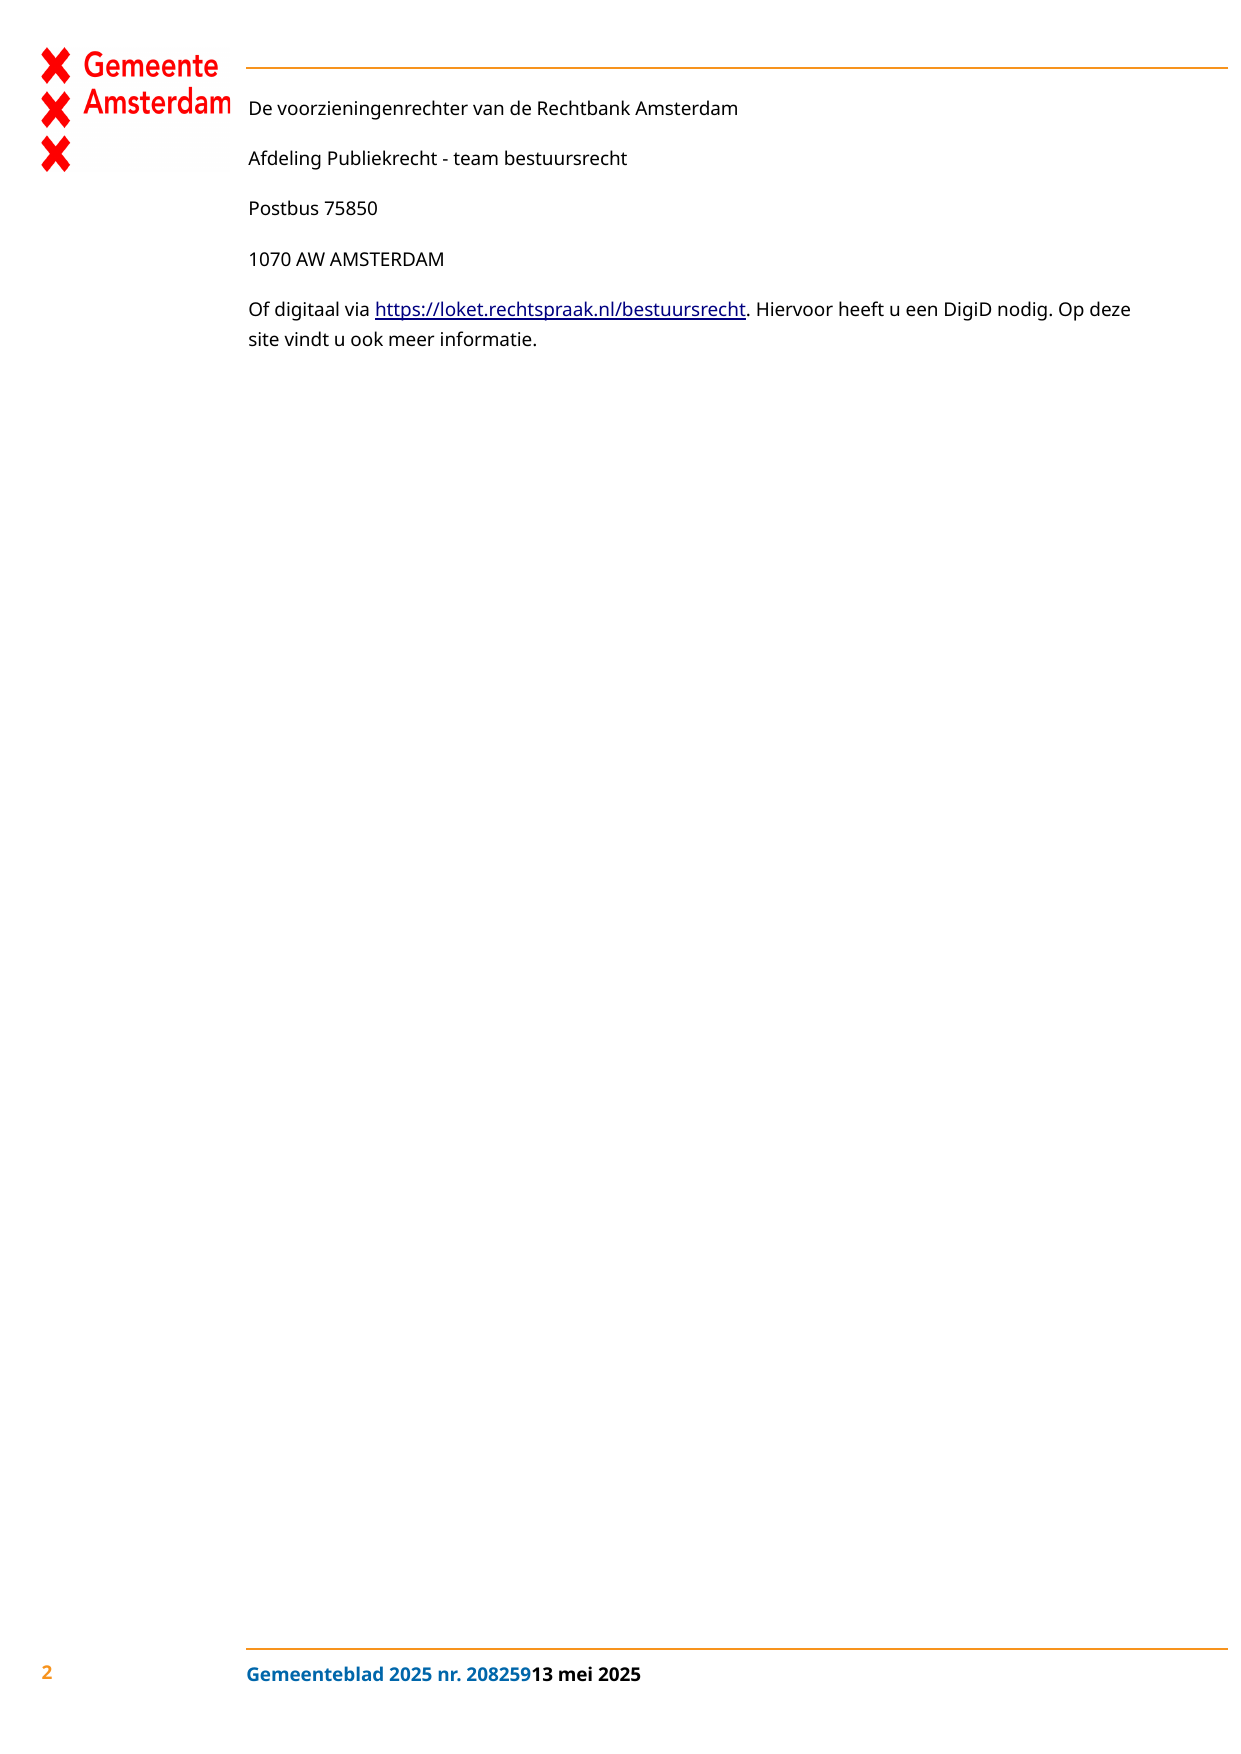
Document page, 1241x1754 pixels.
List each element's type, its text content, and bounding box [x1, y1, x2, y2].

picture [41, 47, 231, 172]
text Afdeling Publiekrecht - team bestuursrecht [248, 145, 1152, 171]
text Postbus 75850 [248, 196, 1152, 221]
text 1070 AW AMSTERDAM [248, 246, 1152, 272]
text De voorzieningenrechter van de Rechtbank Amsterdam [248, 95, 1152, 121]
text Of digitaal via https://loket.rechtspraak.nl/bestuursrecht. Hiervoor heeft u een DigiD nodig. Op deze site vindt u ook meer informatie. [248, 296, 1152, 352]
